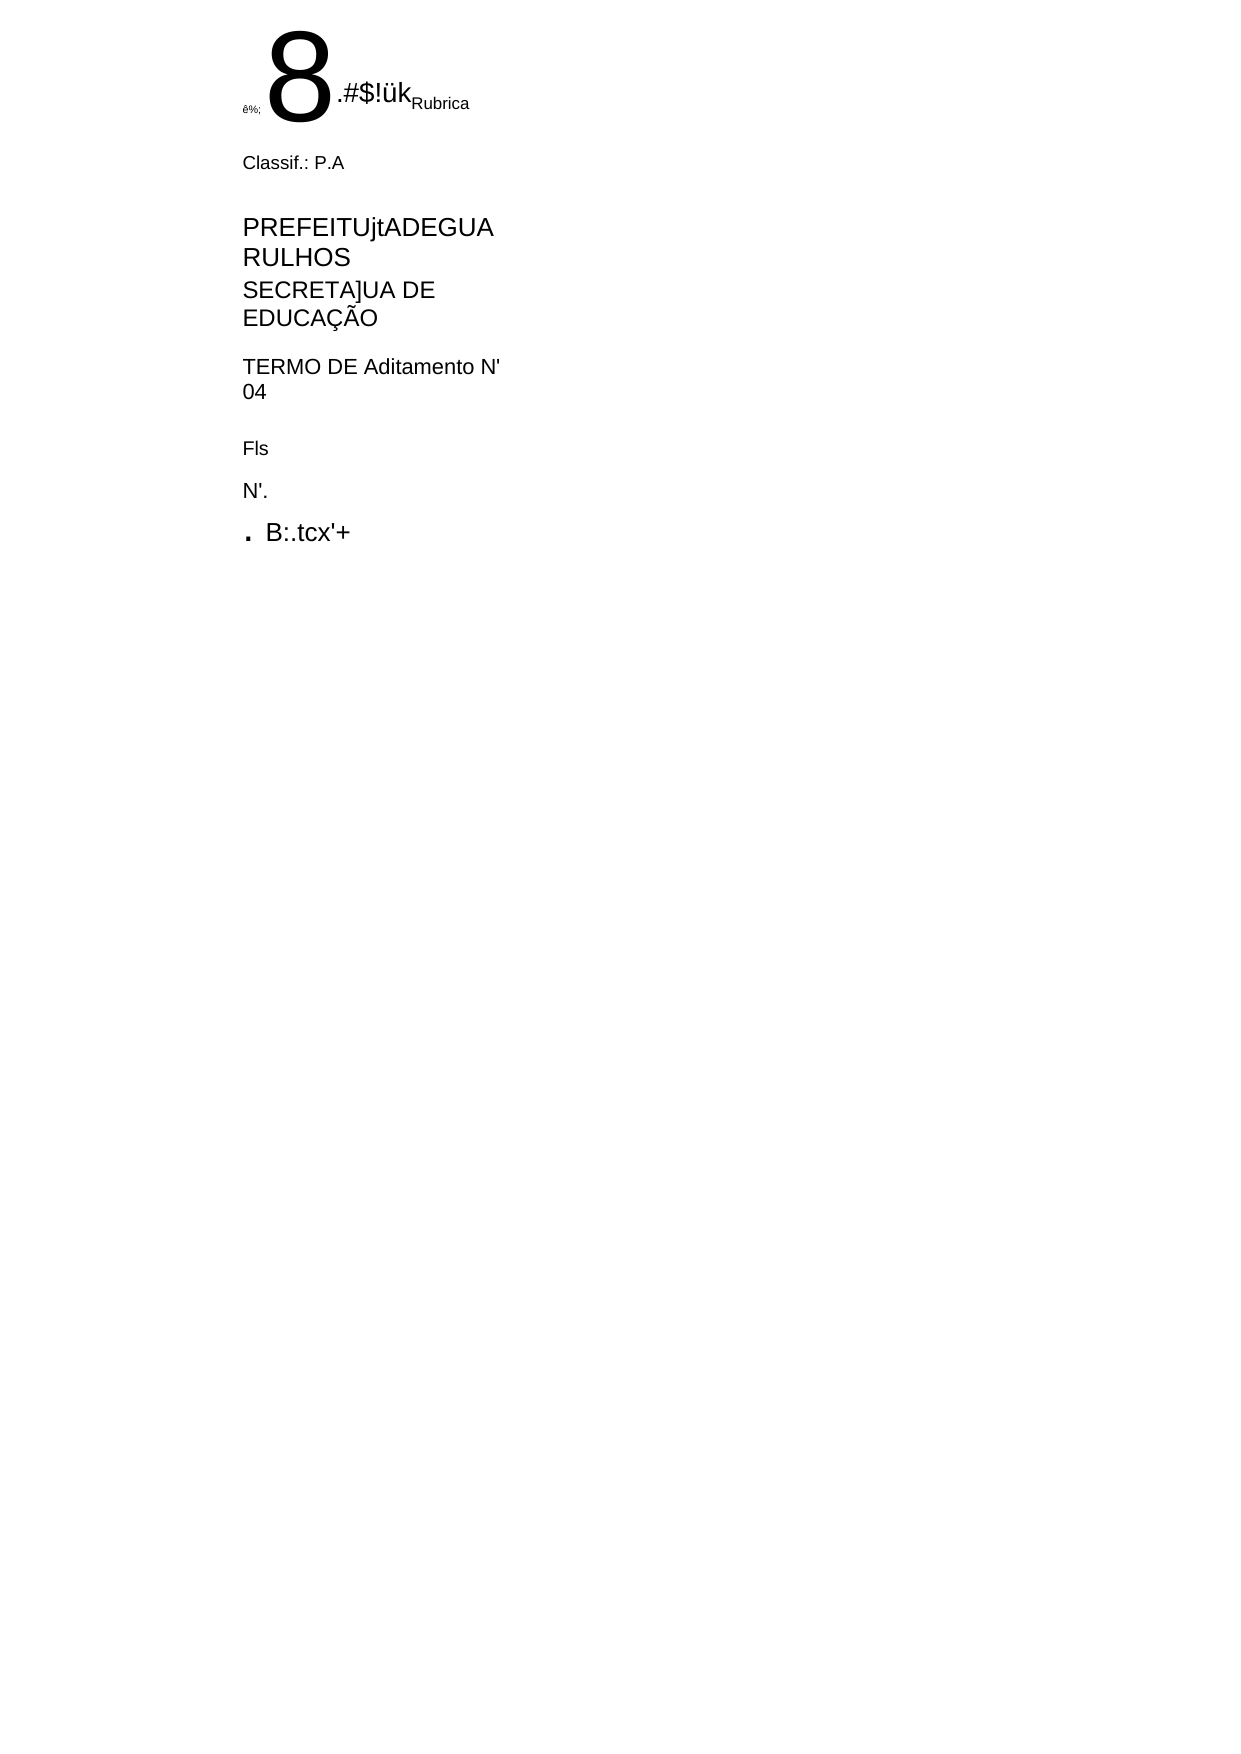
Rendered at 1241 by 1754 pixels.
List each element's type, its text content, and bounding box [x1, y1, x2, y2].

text ê%; 8.#$!ükRubrica Classif.: P.A [242, 0, 509, 173]
text . B:.tcx'+ [242, 503, 509, 551]
text PREFEITUjtADEGUARULHOS [242, 212, 509, 271]
text N'. [242, 478, 509, 503]
text SECRETA]UA DE EDUCAÇÃO [242, 276, 509, 332]
text Fls [242, 436, 509, 459]
text TERMO DE Aditamento N' 04 [242, 354, 509, 404]
